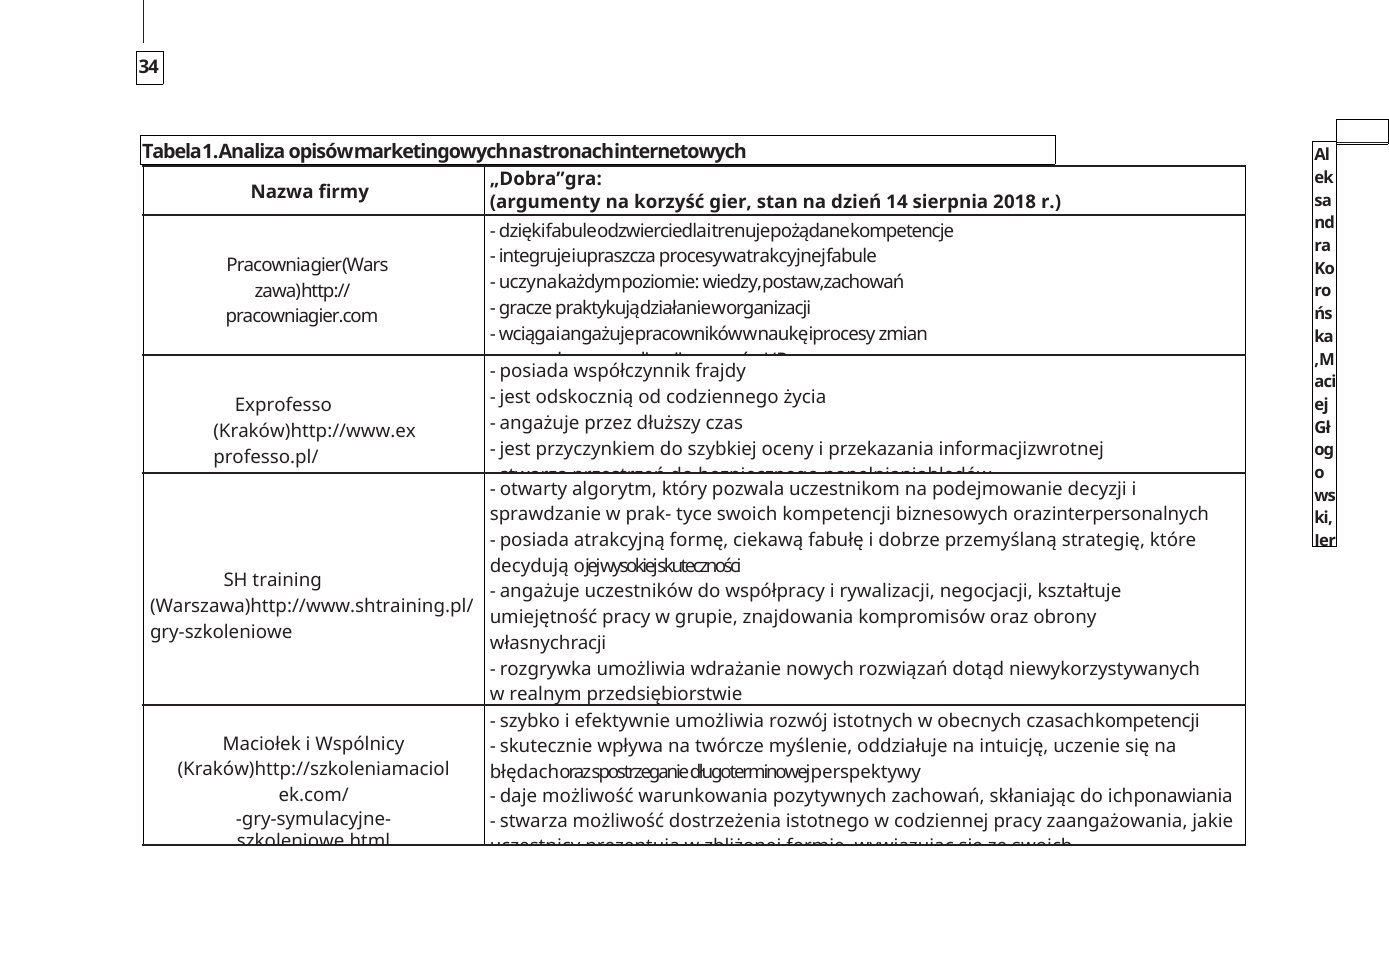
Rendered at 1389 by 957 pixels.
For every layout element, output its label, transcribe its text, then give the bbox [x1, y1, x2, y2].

list wciągaiangażujepracownikówwnaukęiprocesy zmian [489, 320, 1245, 346]
text Tabela1.Analiza opisówmarketingowychnastronachinternetowych wybranychfirmprodukującychgryszkoleniowe. [142, 137, 1055, 163]
list gracze praktykujądziałanieworganizacji [489, 294, 1245, 320]
list uczynakażdympoziomie: wiedzy,postaw,zachowań [489, 269, 1245, 294]
list stwarza przestrzeń do bezpiecznego popełnianiabłędów [489, 461, 1245, 472]
list posiada atrakcyjną formę, ciekawą fabułę i dobrze przemyślaną strategię, które decydują ojej wysokiej skuteczności [489, 526, 1223, 577]
text Aleksandra Korońska,MaciejGłogowski,JerzyRosiński [1314, 143, 1336, 546]
list integrujeiupraszcza procesywatrakcyjnejfabule [489, 243, 1245, 268]
text Nazwa firmy [165, 179, 454, 204]
list angażuje przez dłuższy czas [489, 409, 1245, 435]
list rozgrywka umożliwia wdrażanie nowych rozwiązań dotąd niewykorzystywanych w realnym przedsiębiorstwie [489, 655, 1212, 704]
text 348 [138, 53, 163, 84]
text Maciołek i Wspólnicy (Kraków)http://szkoleniamaciolek.com/ [173, 730, 454, 807]
list otwarty algorytm, który pozwala uczestnikom na podejmowanie decyzji i sprawdzanie w prak- tyce swoich kompetencji biznesowych orazinterpersonalnych [489, 475, 1234, 526]
list posiada współczynnik frajdy [489, 357, 1245, 383]
list angażuje uczestników do współpracy i rywalizacji, negocjacji, kształtuje umiejętność pracy w grupie, znajdowania kompromisów oraz obrony własnychracji [489, 578, 1202, 655]
text (argumenty na korzyść gier, stan na dzień 14 sierpnia 2018 r.) [489, 190, 1245, 213]
text Pracowniagier(Warszawa)http://pracowniagier.com [214, 251, 391, 328]
text -gry-symulacyjne-szkoleniowe.html [173, 807, 454, 844]
list stwarza możliwość dostrzeżenia istotnego w codziennej pracy zaangażowania, jakie uczestnicy prezentują w zbliżonej formie, wywiązując się ze swoich codziennychobowiązków [489, 807, 1238, 844]
text SH training (Warszawa)http://www.shtraining.pl/gry-szkoleniowe [150, 566, 481, 643]
list jest odskocznią od codziennego życia [489, 383, 1245, 409]
text „Dobra”gra: [489, 167, 1245, 190]
list daje możliwość warunkowania pozytywnych zachowań, skłaniając do ichponawiania [489, 784, 1245, 807]
list oszczędzaczasrealizacji procesówHR [489, 346, 1245, 354]
list dziękifabuleodzwierciedlaitrenujepożądanekompetencje [489, 217, 1245, 242]
list szybko i efektywnie umożliwia rozwój istotnych w obecnych czasachkompetencji [489, 707, 1245, 732]
list skutecznie wpływa na twórcze myślenie, oddziałuje na intuicję, uczenie się na błędachoraz spostrzeganie długoterminowejperspektywy [489, 733, 1205, 784]
text Exprofesso (Kraków)http://www.exprofesso.pl/ [213, 392, 421, 469]
list jest przyczynkiem do szybkiej oceny i przekazania informacjizwrotnej [489, 435, 1245, 461]
